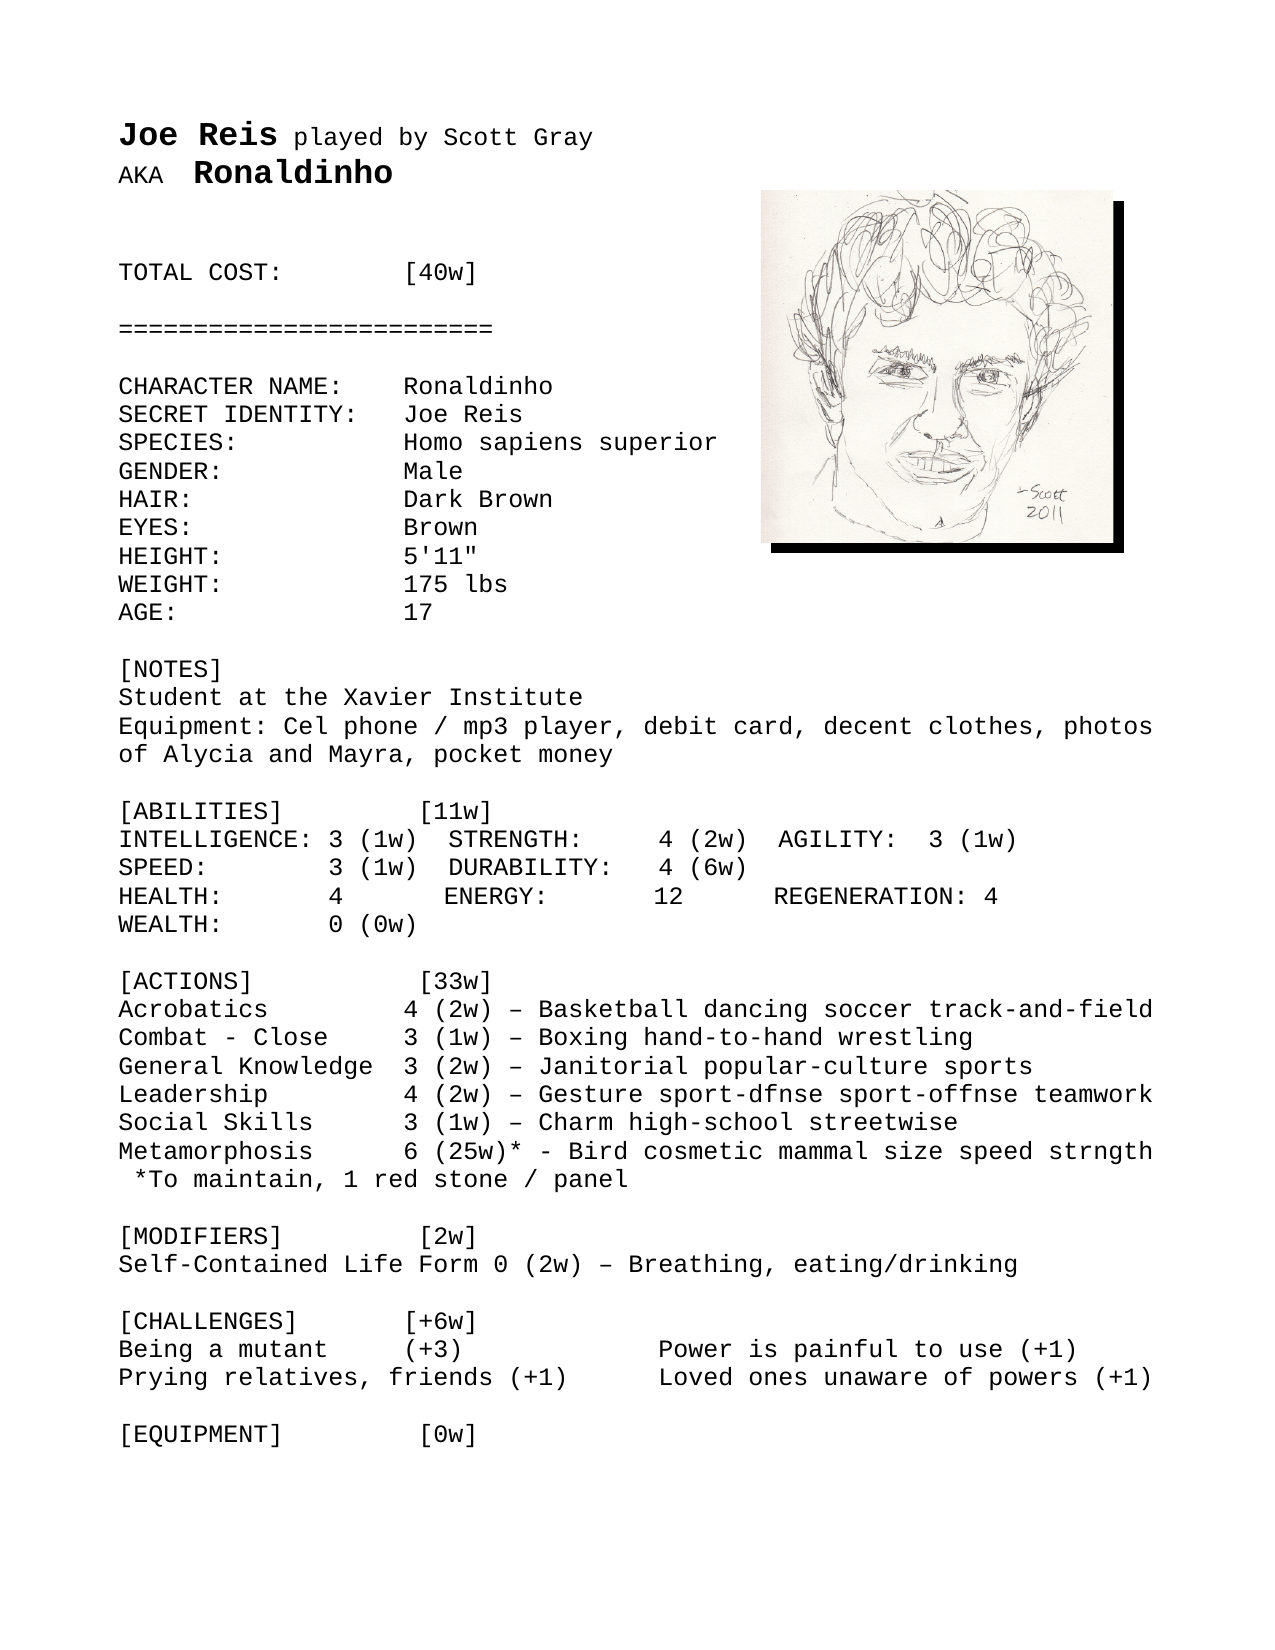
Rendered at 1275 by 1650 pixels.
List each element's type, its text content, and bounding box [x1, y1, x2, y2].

text SPECIES: Homo sapiens superior [118, 430, 760, 458]
text WEIGHT: 175 lbs [118, 572, 1157, 600]
text [1124, 458, 1157, 487]
text TOTAL COST: [40w] [118, 260, 760, 288]
text Combat - Close 3 (1w) – Boxing hand-to-hand wrestling [118, 1025, 1157, 1053]
text Prying relatives, friends (+1) Loved ones unaware of powers (+1) [118, 1365, 1157, 1393]
text [1124, 402, 1157, 430]
text [1124, 373, 1157, 402]
text [ABILITIES] [11w] [118, 798, 1157, 827]
text HAIR: Dark Brown [118, 487, 760, 515]
text [NOTES] [118, 657, 1157, 685]
text Joe Reis played by Scott Gray [118, 118, 1157, 156]
text ========================= [118, 317, 760, 345]
text EYES: Brown [118, 515, 760, 543]
text [CHALLENGES] [+6w] [118, 1308, 1157, 1337]
text [1124, 260, 1157, 288]
text Social Skills 3 (1w) – Charm high-school streetwise [118, 1110, 1157, 1138]
text [1124, 317, 1157, 345]
text WEALTH: 0 (0w) [118, 912, 1157, 940]
text SECRET IDENTITY: Joe Reis [118, 402, 760, 430]
text [1124, 430, 1157, 458]
picture [760, 190, 1114, 543]
text Self-Contained Life Form 0 (2w) – Breathing, eating/drinking [118, 1252, 1157, 1280]
text [1124, 487, 1157, 515]
text GENDER: Male [118, 458, 760, 487]
text INTELLIGENCE: 3 (1w) STRENGTH: 4 (2w) AGILITY: 3 (1w) [118, 827, 1157, 855]
text SPEED: 3 (1w) DURABILITY: 4 (6w) [118, 855, 1157, 883]
text Metamorphosis 6 (25w)* - Bird cosmetic mammal size speed strngth [118, 1138, 1157, 1167]
text [EQUIPMENT] [0w] [118, 1422, 1157, 1450]
text [1124, 515, 1157, 543]
text Acrobatics 4 (2w) – Basketball dancing soccer track-and-field [118, 997, 1157, 1025]
text CHARACTER NAME: Ronaldinho [118, 373, 760, 402]
text [ACTIONS] [33w] [118, 968, 1157, 997]
text HEALTH: 4 ENERGY: 12 REGENERATION: 4 [118, 883, 1157, 912]
text AGE: 17 [118, 600, 1157, 628]
text Leadership 4 (2w) – Gesture sport-dfnse sport-offnse teamwork [118, 1082, 1157, 1110]
text *To maintain, 1 red stone / panel [118, 1167, 1157, 1195]
text [MODIFIERS] [2w] [118, 1223, 1157, 1252]
text Student at the Xavier Institute Equipment: Cel phone / mp3 player, debit card, decent clothes, photos of Alycia and Mayra, pocket money [118, 685, 1157, 770]
text AKA Ronaldinho [118, 156, 1157, 194]
text HEIGHT: 5'11" [118, 543, 1157, 572]
text General Knowledge 3 (2w) – Janitorial popular-culture sports [118, 1053, 1157, 1082]
text Being a mutant (+3) Power is painful to use (+1) [118, 1337, 1157, 1365]
